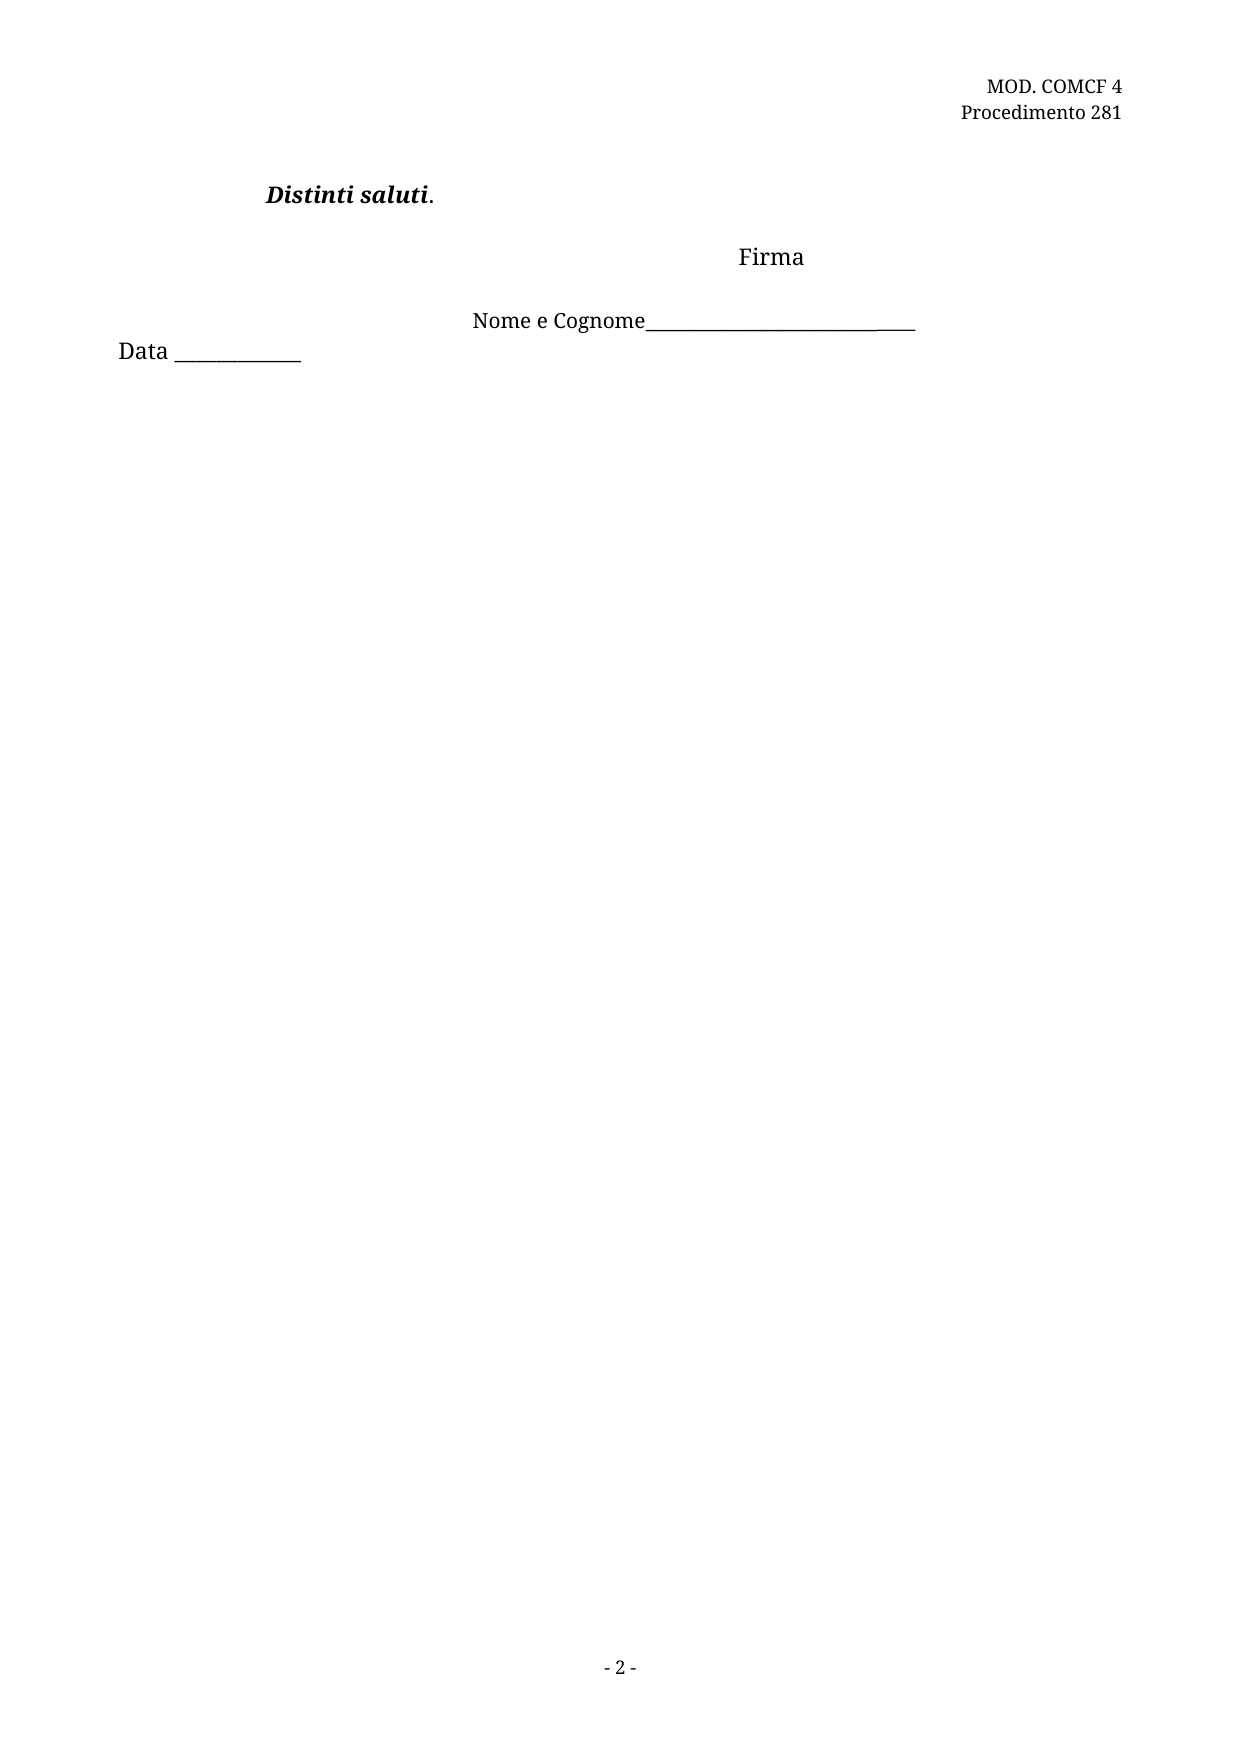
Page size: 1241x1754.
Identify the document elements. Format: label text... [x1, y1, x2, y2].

text Data ____________ [118, 335, 1122, 366]
text Nome e Cognome__________________________ [266, 304, 1122, 335]
text Firma [118, 241, 1122, 273]
text Distinti saluti. [118, 179, 1122, 210]
